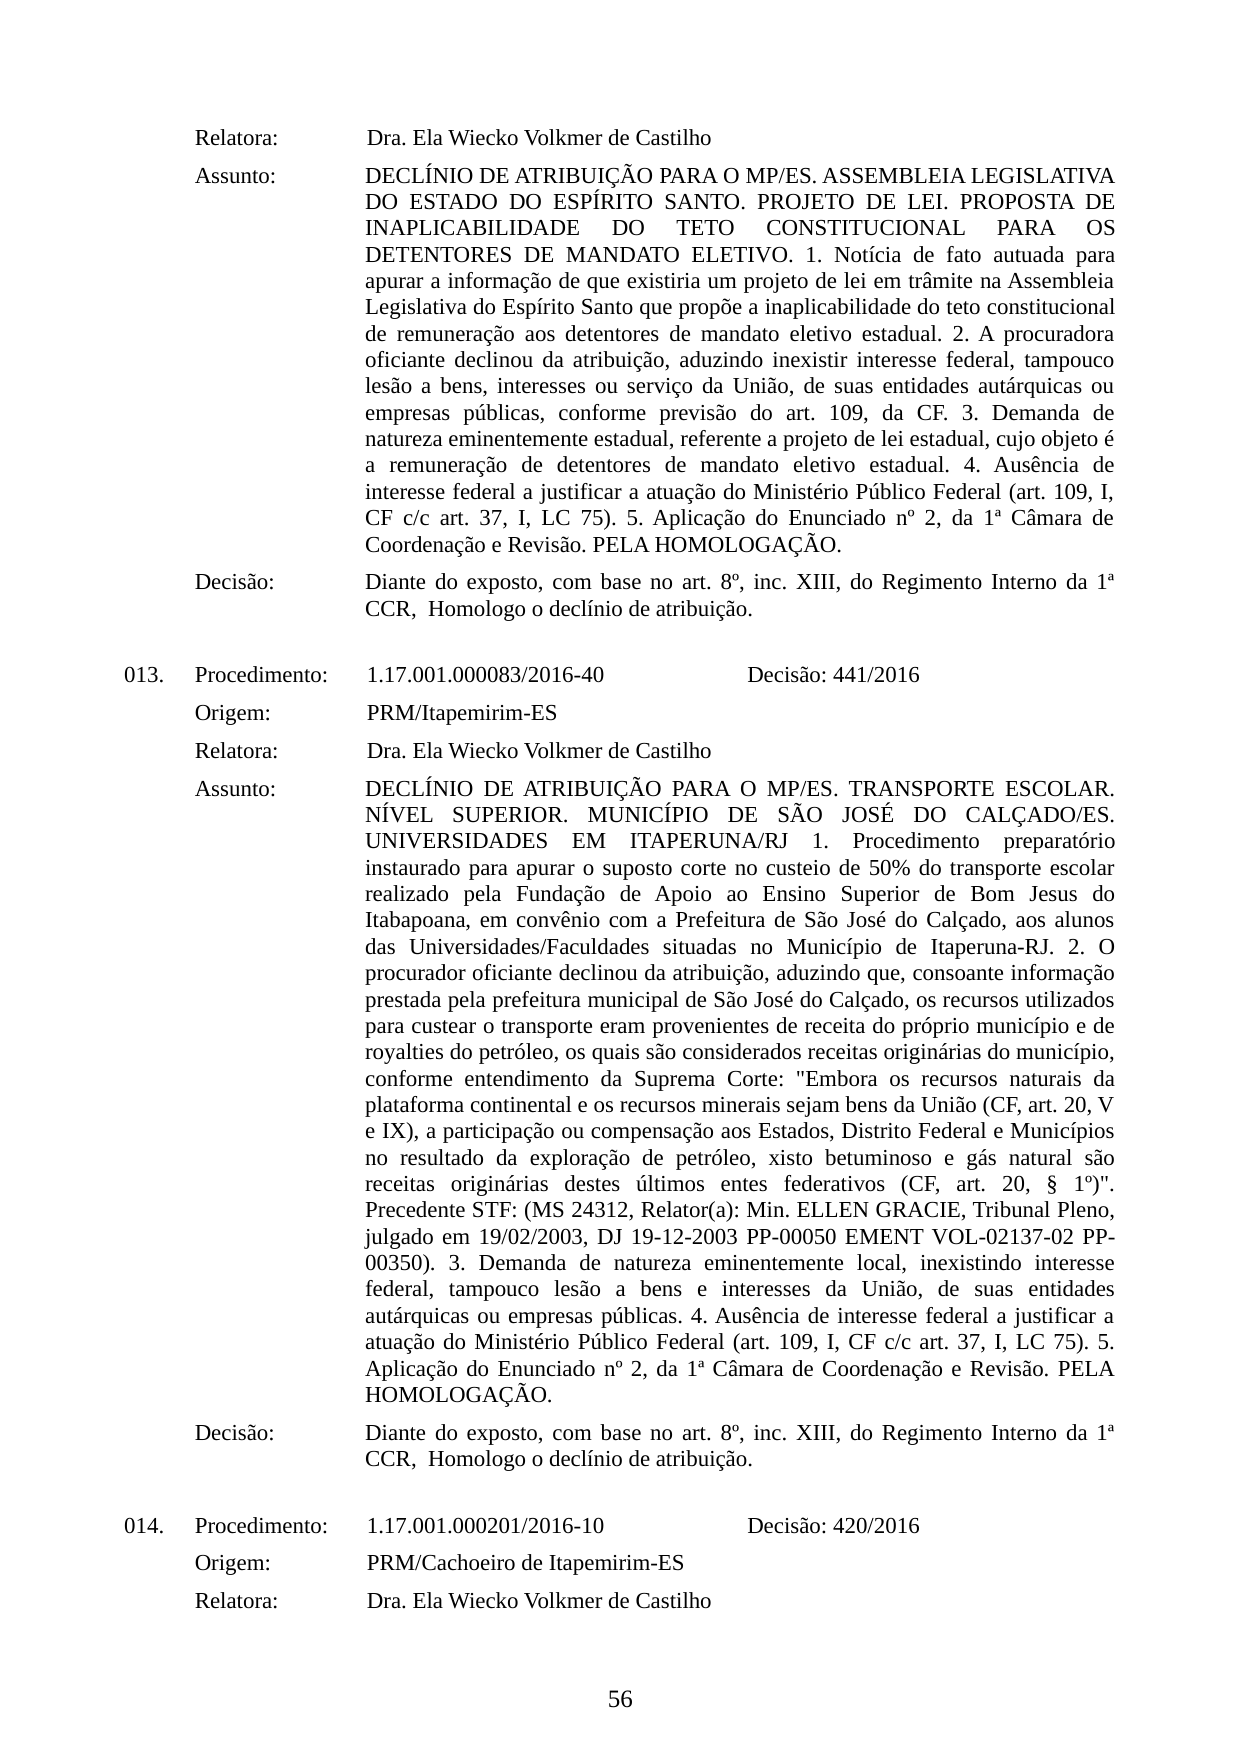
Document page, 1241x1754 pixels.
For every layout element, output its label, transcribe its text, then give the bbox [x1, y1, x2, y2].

table_header 1.17.001.000201/2016-10 [361, 1506, 741, 1544]
table_cell DECLÍNIO DE ATRIBUIÇÃO PARA O MP/ES. TRANSPORTE ESCOLAR. NÍVEL SUPERIOR. MUNICÍPIO DE SÃO JOSÉ DO CALÇADO/ES. UNIVERSIDADES EM ITAPERUNA/RJ 1. Procedimento preparatório instaurado para apurar o suposto corte no custeio de 50% do transporte escolar realizado pela Fundação de Apoio ao Ensino Superior de Bom Jesus do Itabapoana, em convênio com a Prefeitura de São José do Calçado, aos alunos das Universidades/Faculdades situadas no Município de Itaperuna-RJ. 2. O procurador oficiante declinou da atribuição, aduzindo que, consoante informação prestada pela prefeitura municipal de São José do Calçado, os recursos utilizados para custear o transporte eram provenientes de receita do próprio município e de royalties do petróleo, os quais são considerados receitas originárias do município, conforme entendimento da Suprema Corte: "Embora os recursos naturais da plataforma continental e os recursos minerais sejam bens da União (CF, art. 20, V e IX), a participação ou compensação aos Estados, Distrito Federal e Municípios no resultado da exploração de petróleo, xisto betuminoso e gás natural são receitas originárias destes últimos entes federativos (CF, art. 20, § 1º)". Precedente STF: (MS 24312, Relator(a): Min. ELLEN GRACIE, Tribunal Pleno, julgado em 19/02/2003, DJ 19-12-2003 PP-00050 EMENT VOL-02137-02 PP-00350). 3. Demanda de natureza eminentemente local, inexistindo interesse federal, tampouco lesão a bens e interesses da União, de suas entidades autárquicas ou empresas públicas. 4. Ausência de interesse federal a justificar a atuação do Ministério Público Federal (art. 109, I, CF c/c art. 37, I, LC 75). 5. Aplicação do Enunciado nº 2, da 1ª Câmara de Coordenação e Revisão. PELA HOMOLOGAÇÃO. [361, 769, 1122, 1413]
table_header 014. [118, 1506, 189, 1544]
table_header Decisão: 441/2016 [741, 656, 1122, 693]
table_cell Dra. Ela Wiecko Volkmer de Castilho [361, 731, 1122, 769]
table_cell [118, 694, 189, 731]
table_cell PRM/Cachoeiro de Itapemirim-ES [361, 1544, 1122, 1582]
table_cell Relatora: [189, 1582, 361, 1619]
table_header 1.17.001.000083/2016-40 [361, 656, 741, 693]
table_cell PRM/Itapemirim-ES [361, 694, 1122, 731]
table_cell [118, 156, 189, 563]
table_cell [118, 1544, 189, 1582]
table_cell [118, 118, 189, 156]
table_cell [118, 1582, 189, 1619]
table_cell Assunto: [189, 156, 361, 563]
table_cell DECLÍNIO DE ATRIBUIÇÃO PARA O MP/ES. ASSEMBLEIA LEGISLATIVA DO ESTADO DO ESPÍRITO SANTO. PROJETO DE LEI. PROPOSTA DE INAPLICABILIDADE DO TETO CONSTITUCIONAL PARA OS DETENTORES DE MANDATO ELETIVO. 1. Notícia de fato autuada para apurar a informação de que existiria um projeto de lei em trâmite na Assembleia Legislativa do Espírito Santo que propõe a inaplicabilidade do teto constitucional de remuneração aos detentores de mandato eletivo estadual. 2. A procuradora oficiante declinou da atribuição, aduzindo inexistir interesse federal, tampouco lesão a bens, interesses ou serviço da União, de suas entidades autárquicas ou empresas públicas, conforme previsão do art. 109, da CF. 3. Demanda de natureza eminentemente estadual, referente a projeto de lei estadual, cujo objeto é a remuneração de detentores de mandato eletivo estadual. 4. Ausência de interesse federal a justificar a atuação do Ministério Público Federal (art. 109, I, CF c/c art. 37, I, LC 75). 5. Aplicação do Enunciado nº 2, da 1ª Câmara de Coordenação e Revisão. PELA HOMOLOGAÇÃO. [361, 156, 1122, 563]
table_header Decisão: 420/2016 [741, 1506, 1122, 1544]
table_cell [118, 731, 189, 769]
table_cell [118, 1413, 189, 1477]
table_cell [118, 769, 189, 1413]
table_cell Relatora: [189, 118, 361, 156]
table_cell [118, 563, 189, 627]
table_cell Diante do exposto, com base no art. 8º, inc. XIII, do Regimento Interno da 1ª CCR, Homologo o declínio de atribuição. [361, 563, 1122, 627]
table_cell Dra. Ela Wiecko Volkmer de Castilho [361, 1582, 1122, 1619]
table_cell Decisão: [189, 563, 361, 627]
table_cell Relatora: [189, 731, 361, 769]
table_cell Decisão: [189, 1413, 361, 1477]
table_cell Diante do exposto, com base no art. 8º, inc. XIII, do Regimento Interno da 1ª CCR, Homologo o declínio de atribuição. [361, 1413, 1122, 1477]
table_header Procedimento: [189, 1506, 361, 1544]
table_header 013. [118, 656, 189, 693]
table_header Procedimento: [189, 656, 361, 693]
table_cell Dra. Ela Wiecko Volkmer de Castilho [361, 118, 1122, 156]
table_cell Origem: [189, 1544, 361, 1582]
table_cell Assunto: [189, 769, 361, 1413]
table_cell Origem: [189, 694, 361, 731]
